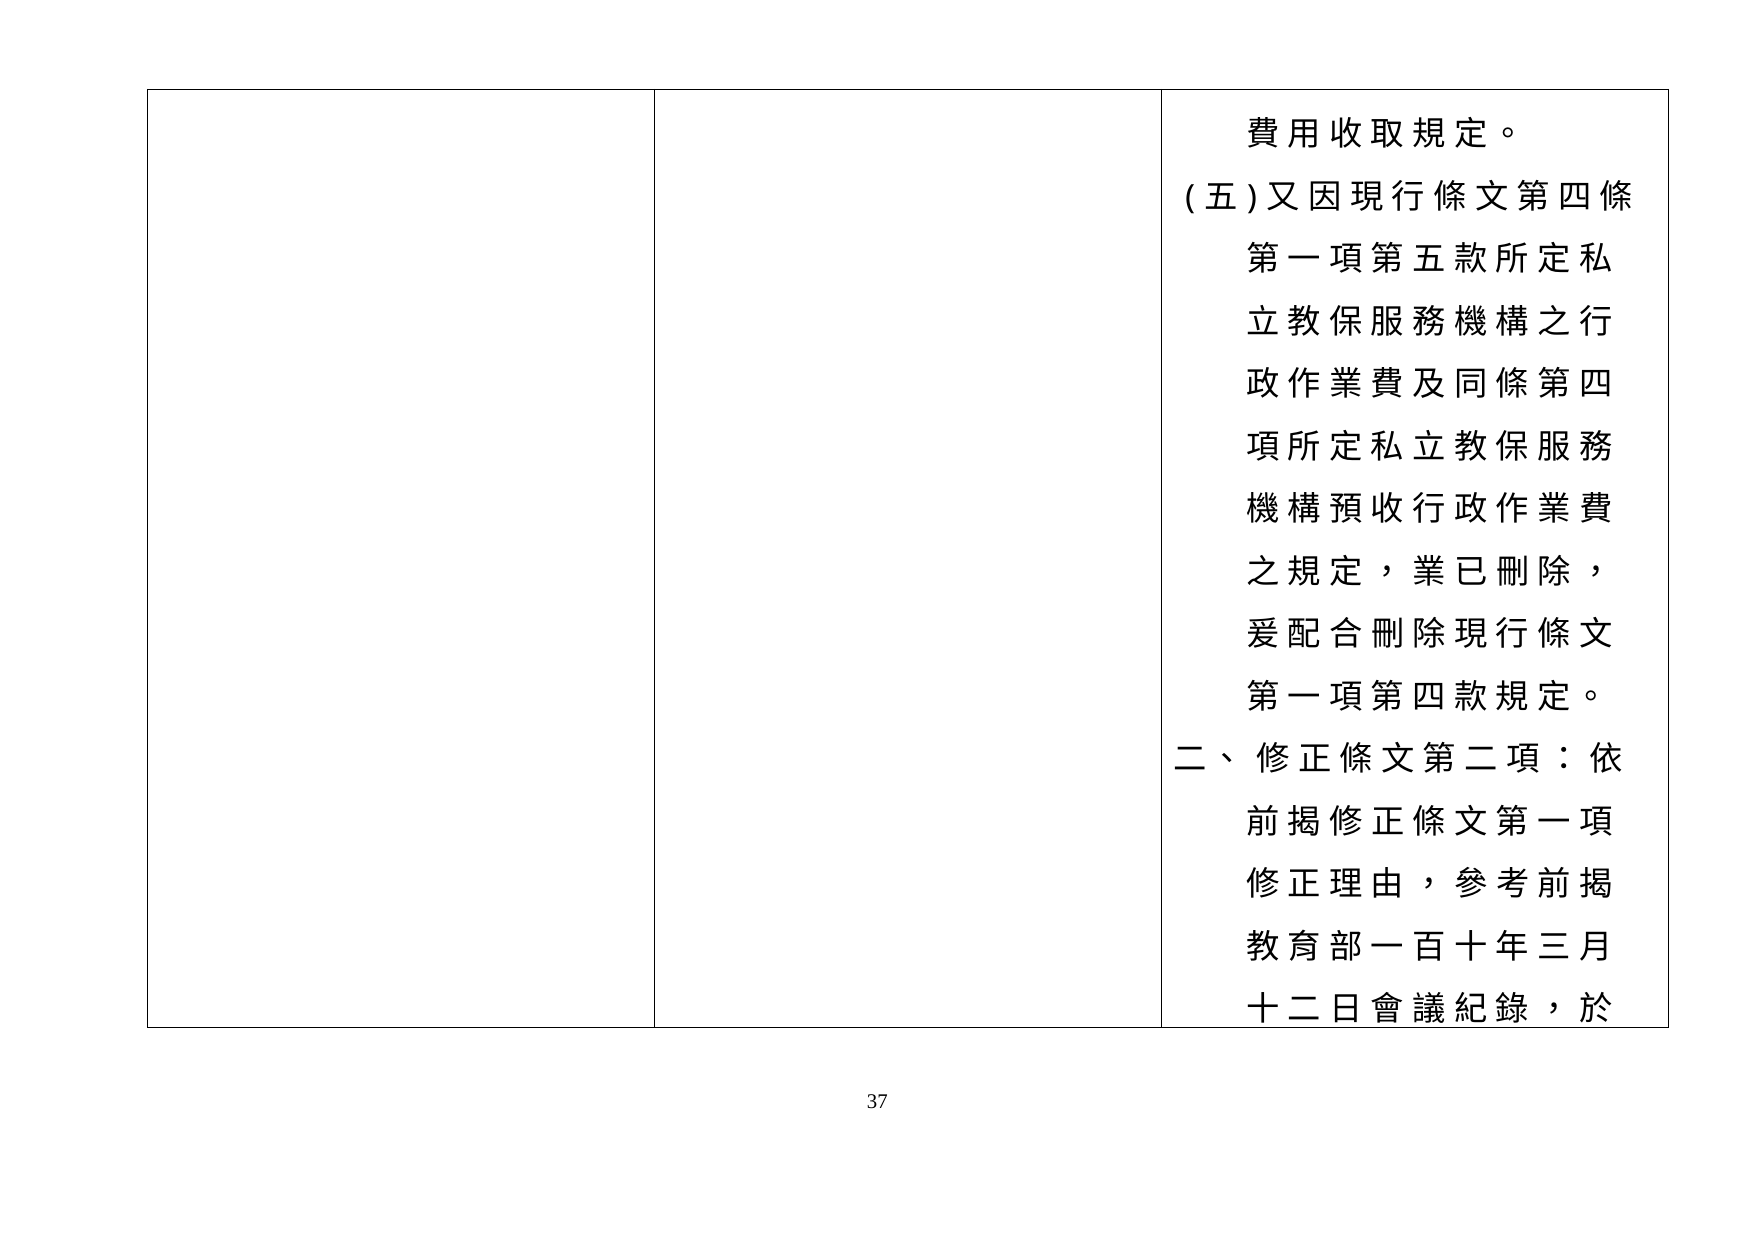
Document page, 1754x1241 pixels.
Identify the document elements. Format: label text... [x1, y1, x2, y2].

table_cell 費用收取規定。 (五)又因現行條文第四條第一項第五款所定私立教保服務機構之行政作業費及同條第四項所定私立教保服務機構預收行政作業費之規定，業已刪除，爰配合刪除現行條文第一項第四款規定。 二、修正條文第二項：依前揭修正條文第一項修正理由，參考前揭教育部一百十年三月十二日會議紀錄，於 [1162, 90, 1668, 1027]
table_cell [1669, 89, 1683, 1027]
table_cell [88, 89, 147, 1027]
table_cell [655, 90, 1161, 1027]
table_cell [148, 90, 654, 1027]
